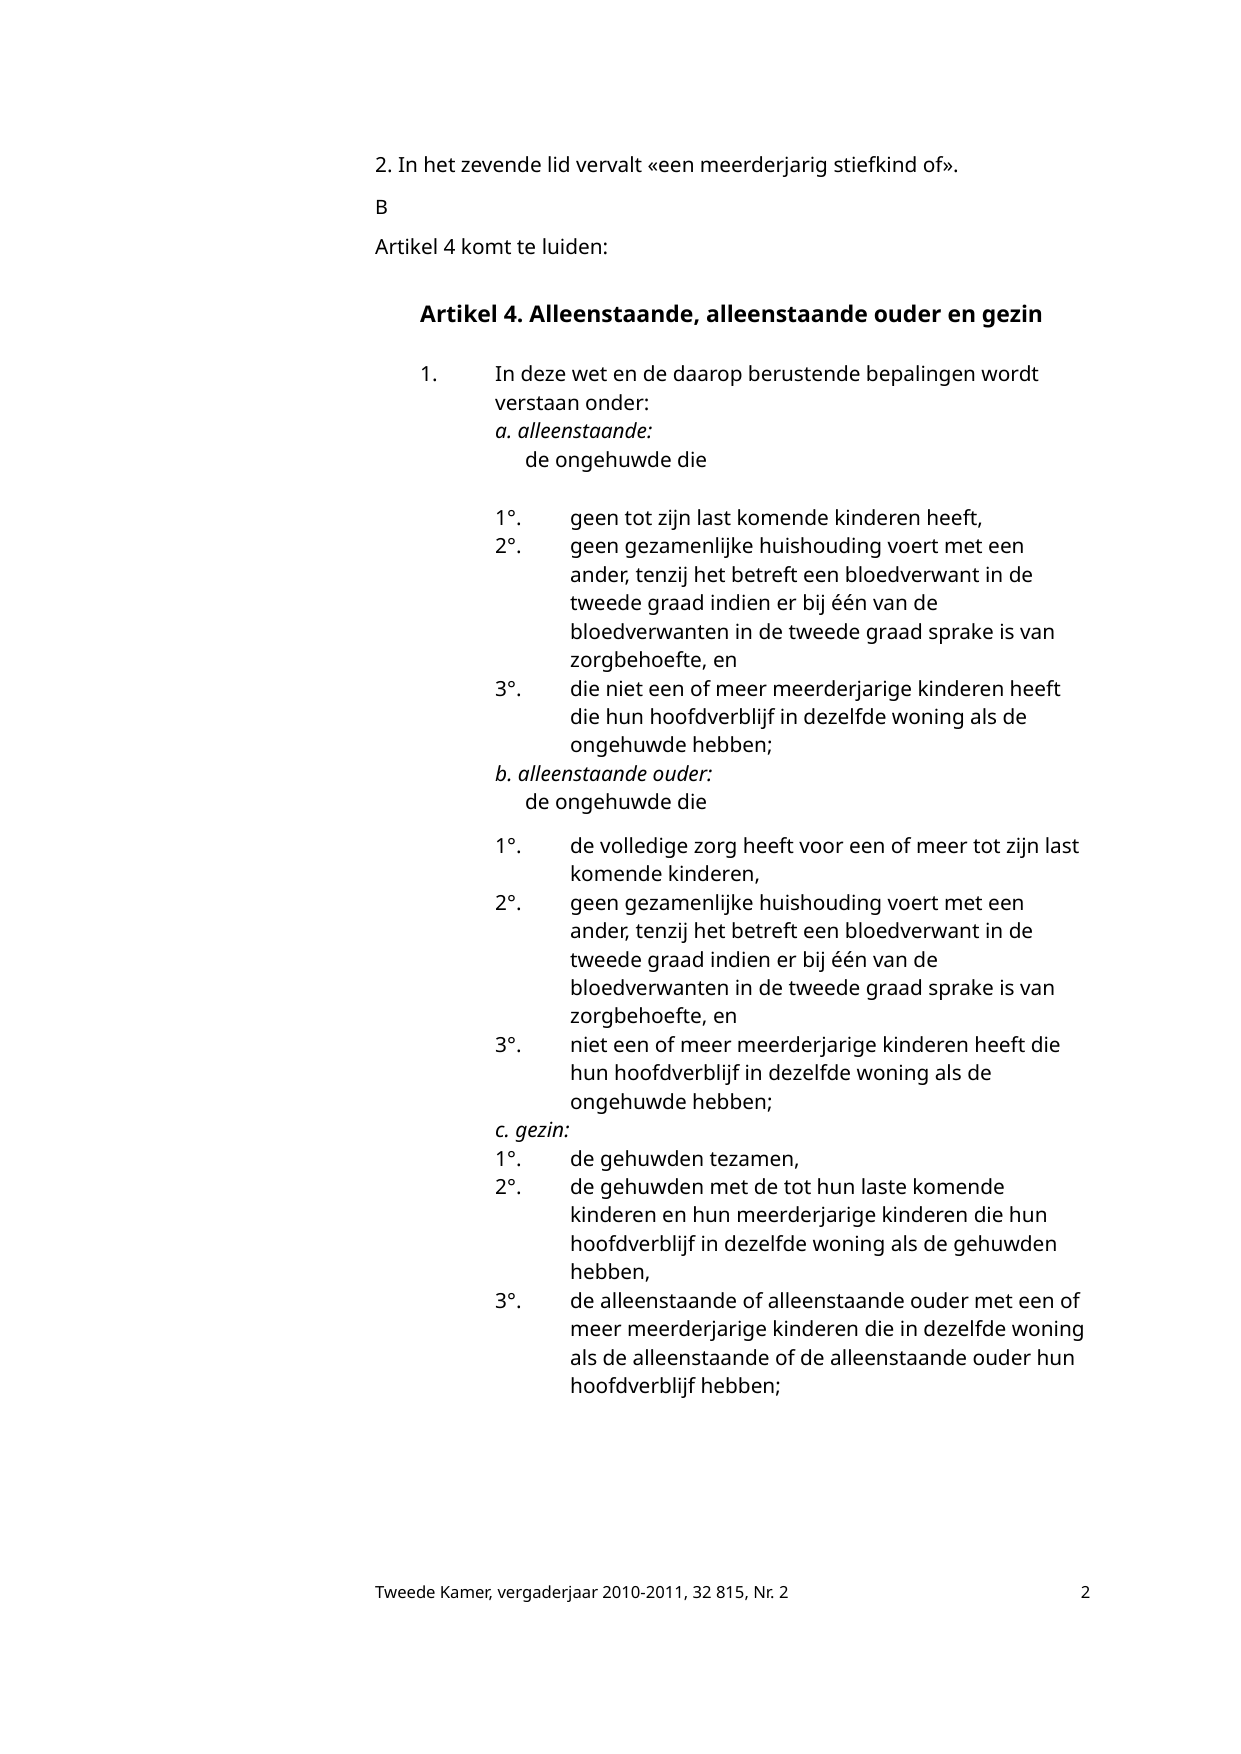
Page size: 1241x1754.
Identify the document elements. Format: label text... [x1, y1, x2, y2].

list de gehuwden met de tot hun laste komende kinderen en hun meerderjarige kinderen die hun hoofdverblijf in dezelfde woning als de gehuwden hebben, [495, 1172, 1090, 1286]
list de gehuwden tezamen, [495, 1144, 1090, 1172]
list de ongehuwde die [450, 445, 1090, 473]
list niet een of meer meerderjarige kinderen heeft die hun hoofdverblijf in dezelfde woning als de ongehuwde hebben; [495, 1030, 1090, 1115]
list In deze wet en de daarop berustende bepalingen wordt verstaan onder: [420, 359, 1090, 416]
text Artikel 4 komt te luiden: [375, 232, 1090, 261]
list b. alleenstaande ouder: [420, 759, 1090, 787]
list geen tot zijn last komende kinderen heeft, [495, 503, 1090, 532]
subtitle Artikel 4. Alleenstaande, alleenstaande ouder en gezin [420, 298, 1090, 329]
list c. gezin: [420, 1115, 1090, 1144]
list de ongehuwde die [450, 787, 1090, 816]
list geen gezamenlijke huishouding voert met een ander, tenzij het betreft een bloedverwant in de tweede graad indien er bij één van de bloedverwanten in de tweede graad sprake is van zorgbehoefte, en [495, 532, 1090, 674]
list de alleenstaande of alleenstaande ouder met een of meer meerderjarige kinderen die in dezelfde woning als de alleenstaande of de alleenstaande ouder hun hoofdverblijf hebben; [495, 1286, 1090, 1400]
text 2. In het zevende lid vervalt «een meerderjarig stiefkind of». [375, 150, 1090, 178]
list de volledige zorg heeft voor een of meer tot zijn last komende kinderen, [495, 831, 1090, 888]
text B [375, 193, 1090, 220]
list die niet een of meer meerderjarige kinderen heeft die hun hoofdverblijf in dezelfde woning als de ongehuwde hebben; [495, 674, 1090, 759]
list a. alleenstaande: [420, 416, 1090, 445]
list geen gezamenlijke huishouding voert met een ander, tenzij het betreft een bloedverwant in de tweede graad indien er bij één van de bloedverwanten in de tweede graad sprake is van zorgbehoefte, en [495, 888, 1090, 1030]
